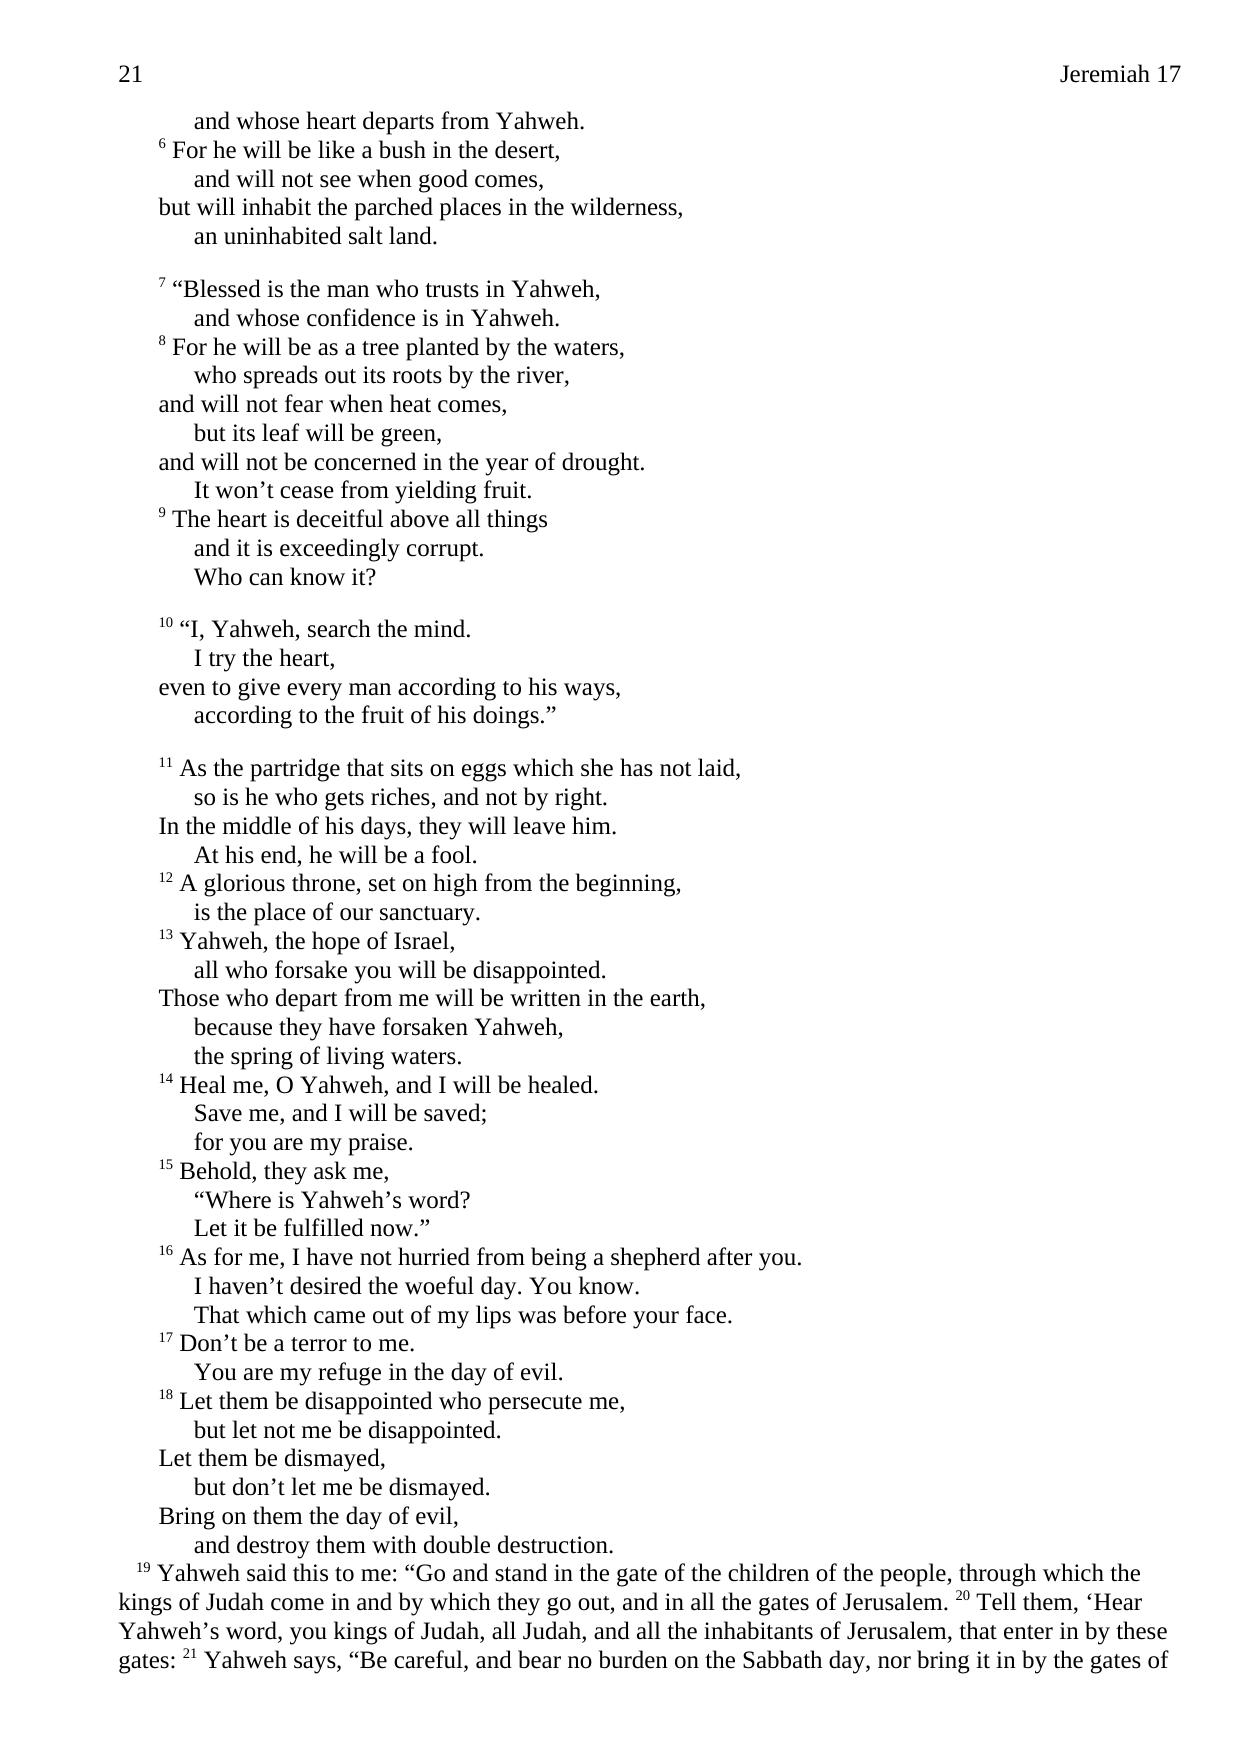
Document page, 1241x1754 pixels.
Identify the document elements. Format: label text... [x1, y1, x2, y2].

text and destroy them with double destruction. [194, 1530, 1181, 1558]
text 6 For he will be like a bush in the desert, [158, 135, 1181, 164]
text according to the fruit of his doings.” [194, 701, 1181, 729]
text all who forsake you will be disappointed. [194, 955, 1181, 983]
text 16 As for me, I have not hurried from being a shepherd after you. [158, 1242, 1181, 1271]
text Those who depart from me will be written in the earth, [158, 983, 1181, 1012]
text That which came out of my lips was before your face. [194, 1300, 1181, 1328]
text and whose confidence is in Yahweh. [194, 303, 1181, 332]
text 8 For he will be as a tree planted by the waters, [158, 332, 1181, 360]
text and will not be concerned in the year of drought. [158, 447, 1181, 475]
text but let not me be disappointed. [194, 1415, 1181, 1443]
text 17 Don’t be a terror to me. [158, 1328, 1181, 1357]
text “Where is Yahweh’s word? [194, 1185, 1181, 1213]
text for you are my praise. [194, 1127, 1181, 1156]
text 18 Let them be disappointed who persecute me, [158, 1386, 1181, 1415]
text and it is exceedingly corrupt. [194, 533, 1181, 562]
text 19 Yahweh said this to me: “Go and stand in the gate of the children of the people, through which the kings of Judah come in and by which they go out, and in all the gates of Jerusalem. 20 Tell them, ‘Hear Yahweh’s word, you kings of Judah, all Judah, and all the inhabitants of Jerusalem, that enter in by these gates: 21 Yahweh says, “Be careful, and bear no burden on the Sabbath day, nor bring it in by the gates of [118, 1558, 1181, 1673]
text 9 The heart is deceitful above all things [158, 504, 1181, 533]
text 12 A glorious throne, set on high from the beginning, [158, 868, 1181, 897]
text is the place of our sanctuary. [194, 897, 1181, 926]
text but its leaf will be green, [194, 418, 1181, 447]
text 7 “Blessed is the man who trusts in Yahweh, [158, 274, 1181, 303]
text You are my refuge in the day of evil. [194, 1357, 1181, 1386]
text 11 As the partridge that sits on eggs which she has not laid, [158, 753, 1181, 782]
text the spring of living waters. [194, 1041, 1181, 1070]
text an uninhabited salt land. [194, 221, 1181, 250]
text In the middle of his days, they will leave him. [158, 811, 1181, 840]
text who spreads out its roots by the river, [194, 360, 1181, 389]
text 14 Heal me, O Yahweh, and I will be healed. [158, 1070, 1181, 1098]
text At his end, he will be a fool. [194, 840, 1181, 868]
text It won’t cease from yielding fruit. [194, 475, 1181, 504]
text Let them be dismayed, [158, 1443, 1181, 1472]
text I try the heart, [194, 643, 1181, 672]
text so is he who gets riches, and not by right. [194, 782, 1181, 811]
text and will not see when good comes, [194, 164, 1181, 192]
text because they have forsaken Yahweh, [194, 1012, 1181, 1041]
text Let it be fulfilled now.” [194, 1213, 1181, 1242]
text Who can know it? [194, 562, 1181, 590]
text Bring on them the day of evil, [158, 1501, 1181, 1530]
text and will not fear when heat comes, [158, 389, 1181, 418]
text even to give every man according to his ways, [158, 672, 1181, 701]
text but don’t let me be dismayed. [194, 1472, 1181, 1501]
text and whose heart departs from Yahweh. [194, 106, 1181, 135]
text 15 Behold, they ask me, [158, 1156, 1181, 1185]
text 13 Yahweh, the hope of Israel, [158, 926, 1181, 955]
text 10 “I, Yahweh, search the mind. [158, 614, 1181, 643]
text I haven’t desired the woeful day. You know. [194, 1271, 1181, 1300]
text Save me, and I will be saved; [194, 1098, 1181, 1127]
text but will inhabit the parched places in the wilderness, [158, 192, 1181, 221]
